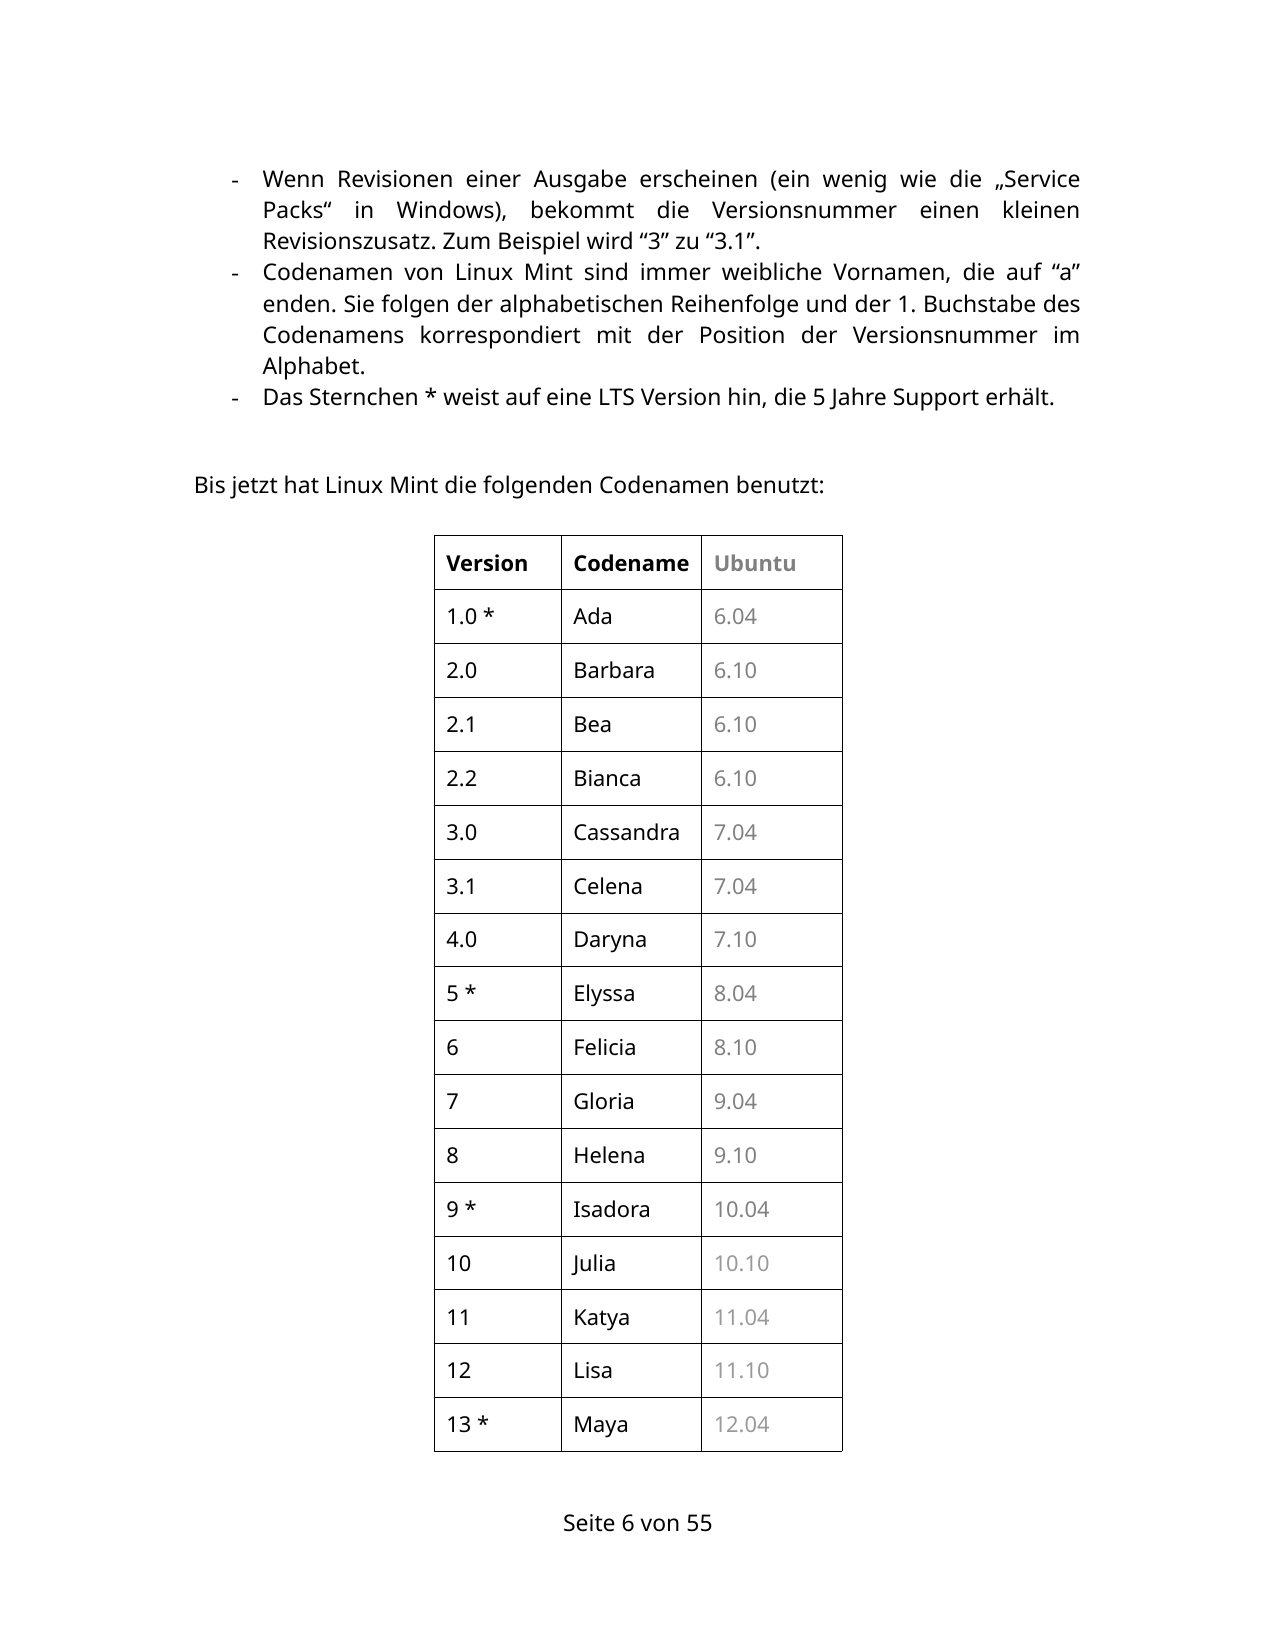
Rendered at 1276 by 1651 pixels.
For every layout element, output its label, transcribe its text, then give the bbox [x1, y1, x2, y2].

table_cell 6 [435, 1021, 561, 1074]
table_cell 11 [435, 1290, 561, 1343]
table_cell 3.0 [435, 806, 561, 858]
table_cell 11.10 [702, 1344, 842, 1397]
table_cell 4.0 [435, 914, 561, 966]
table_cell Julia [562, 1237, 701, 1289]
table_cell 7.04 [702, 806, 842, 858]
table_cell Lisa [562, 1344, 701, 1397]
table_cell 3.1 [435, 860, 561, 912]
table_header Version [435, 536, 561, 589]
table_cell 13 * [435, 1398, 561, 1451]
table_cell Barbara [562, 644, 701, 697]
table_cell 9 * [435, 1183, 561, 1236]
table_cell 10.04 [702, 1183, 842, 1236]
table_cell Celena [562, 860, 701, 912]
table_cell 6.10 [702, 752, 842, 805]
table_cell 6.10 [702, 698, 842, 751]
table_cell 8.10 [702, 1021, 842, 1074]
table_cell 6.10 [702, 644, 842, 697]
table_cell Felicia [562, 1021, 701, 1074]
table_cell 10 [435, 1237, 561, 1289]
table_cell Bianca [562, 752, 701, 805]
table_cell 6.04 [702, 590, 842, 643]
table_cell Maya [562, 1398, 701, 1451]
table_cell Daryna [562, 914, 701, 966]
table_cell 9.10 [702, 1129, 842, 1182]
table_cell 5 * [435, 967, 561, 1020]
text Bis jetzt hat Linux Mint die folgenden Codenamen benutzt: [187, 462, 1088, 506]
table_cell Elyssa [562, 967, 701, 1020]
table_cell 7.04 [702, 860, 842, 912]
table_cell Helena [562, 1129, 701, 1182]
table_cell 12 [435, 1344, 561, 1397]
table_cell 1.0 * [435, 590, 561, 643]
table_cell Bea [562, 698, 701, 751]
list Codenamen von Linux Mint sind immer weibliche Vornamen, die auf “a” enden. Sie folgen der alphabetischen Reihenfolge und der 1. Buchstabe des Codenamens korrespondiert mit der Position der Versionsnummer im Alphabet. [225, 256, 1088, 381]
table_cell 7 [435, 1075, 561, 1128]
table_cell 8 [435, 1129, 561, 1182]
table_header Codename [562, 536, 701, 589]
table_cell Katya [562, 1290, 701, 1343]
table_cell Ada [562, 590, 701, 643]
table_cell 11.04 [702, 1290, 842, 1343]
table_cell 9.04 [702, 1075, 842, 1128]
table_cell 8.04 [702, 967, 842, 1020]
table_cell 7.10 [702, 914, 842, 966]
table_header Ubuntu [702, 536, 842, 589]
list Wenn Revisionen einer Ausgabe erscheinen (ein wenig wie die „Service Packs“ in Windows), bekommt die Versionsnummer einen kleinen Revisionszusatz. Zum Beispiel wird “3” zu “3.1”. [225, 156, 1088, 256]
table_cell Gloria [562, 1075, 701, 1128]
table_cell 10.10 [702, 1237, 842, 1289]
list Das Sternchen * weist auf eine LTS Version hin, die 5 Jahre Support erhält. [225, 381, 1088, 419]
table_cell 2.0 [435, 644, 561, 697]
table_cell Isadora [562, 1183, 701, 1236]
table_cell 2.2 [435, 752, 561, 805]
table_cell 12.04 [702, 1398, 842, 1451]
table_cell 2.1 [435, 698, 561, 751]
table_cell Cassandra [562, 806, 701, 858]
